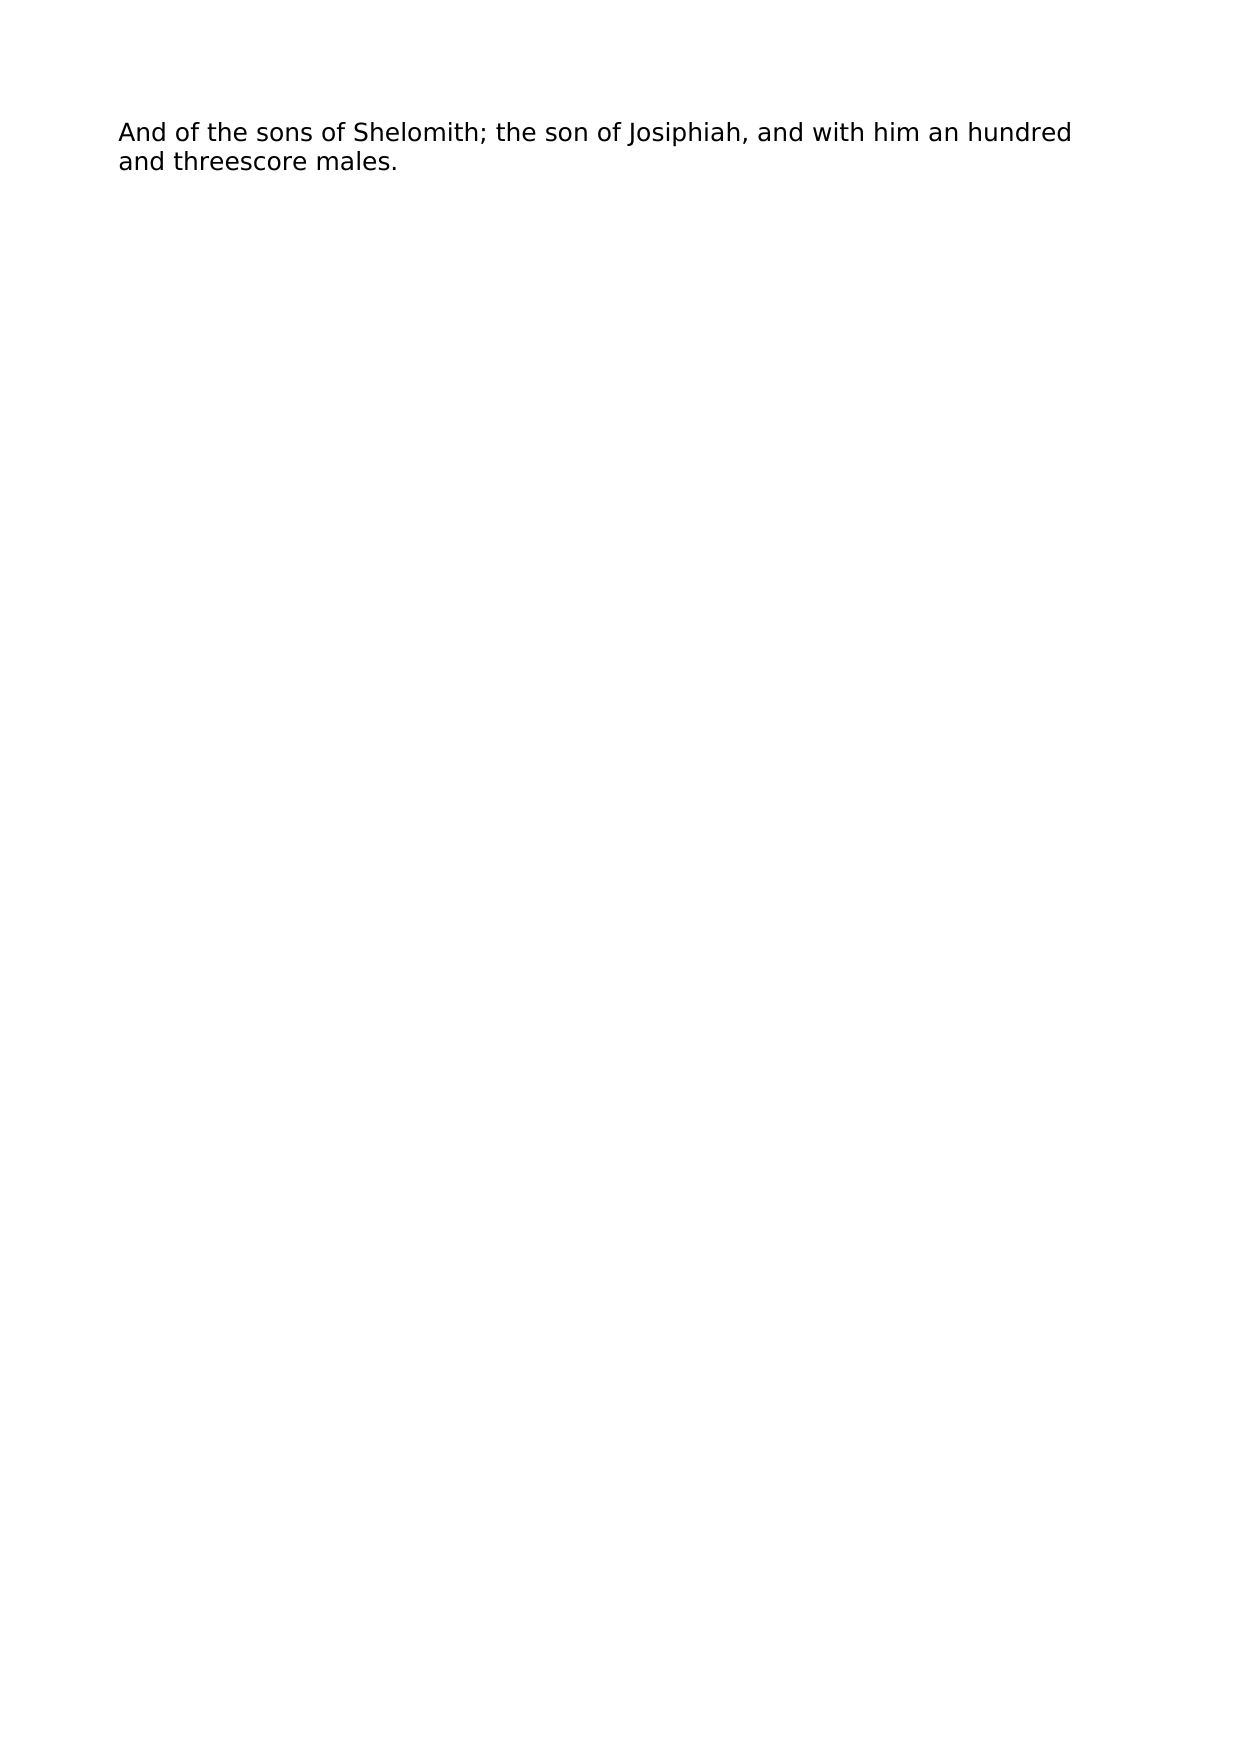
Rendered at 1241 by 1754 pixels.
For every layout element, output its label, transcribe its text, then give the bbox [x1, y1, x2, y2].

text And of the sons of Shelomith; the son of Josiphiah, and with him an hundred and threescore males. [118, 118, 1122, 176]
